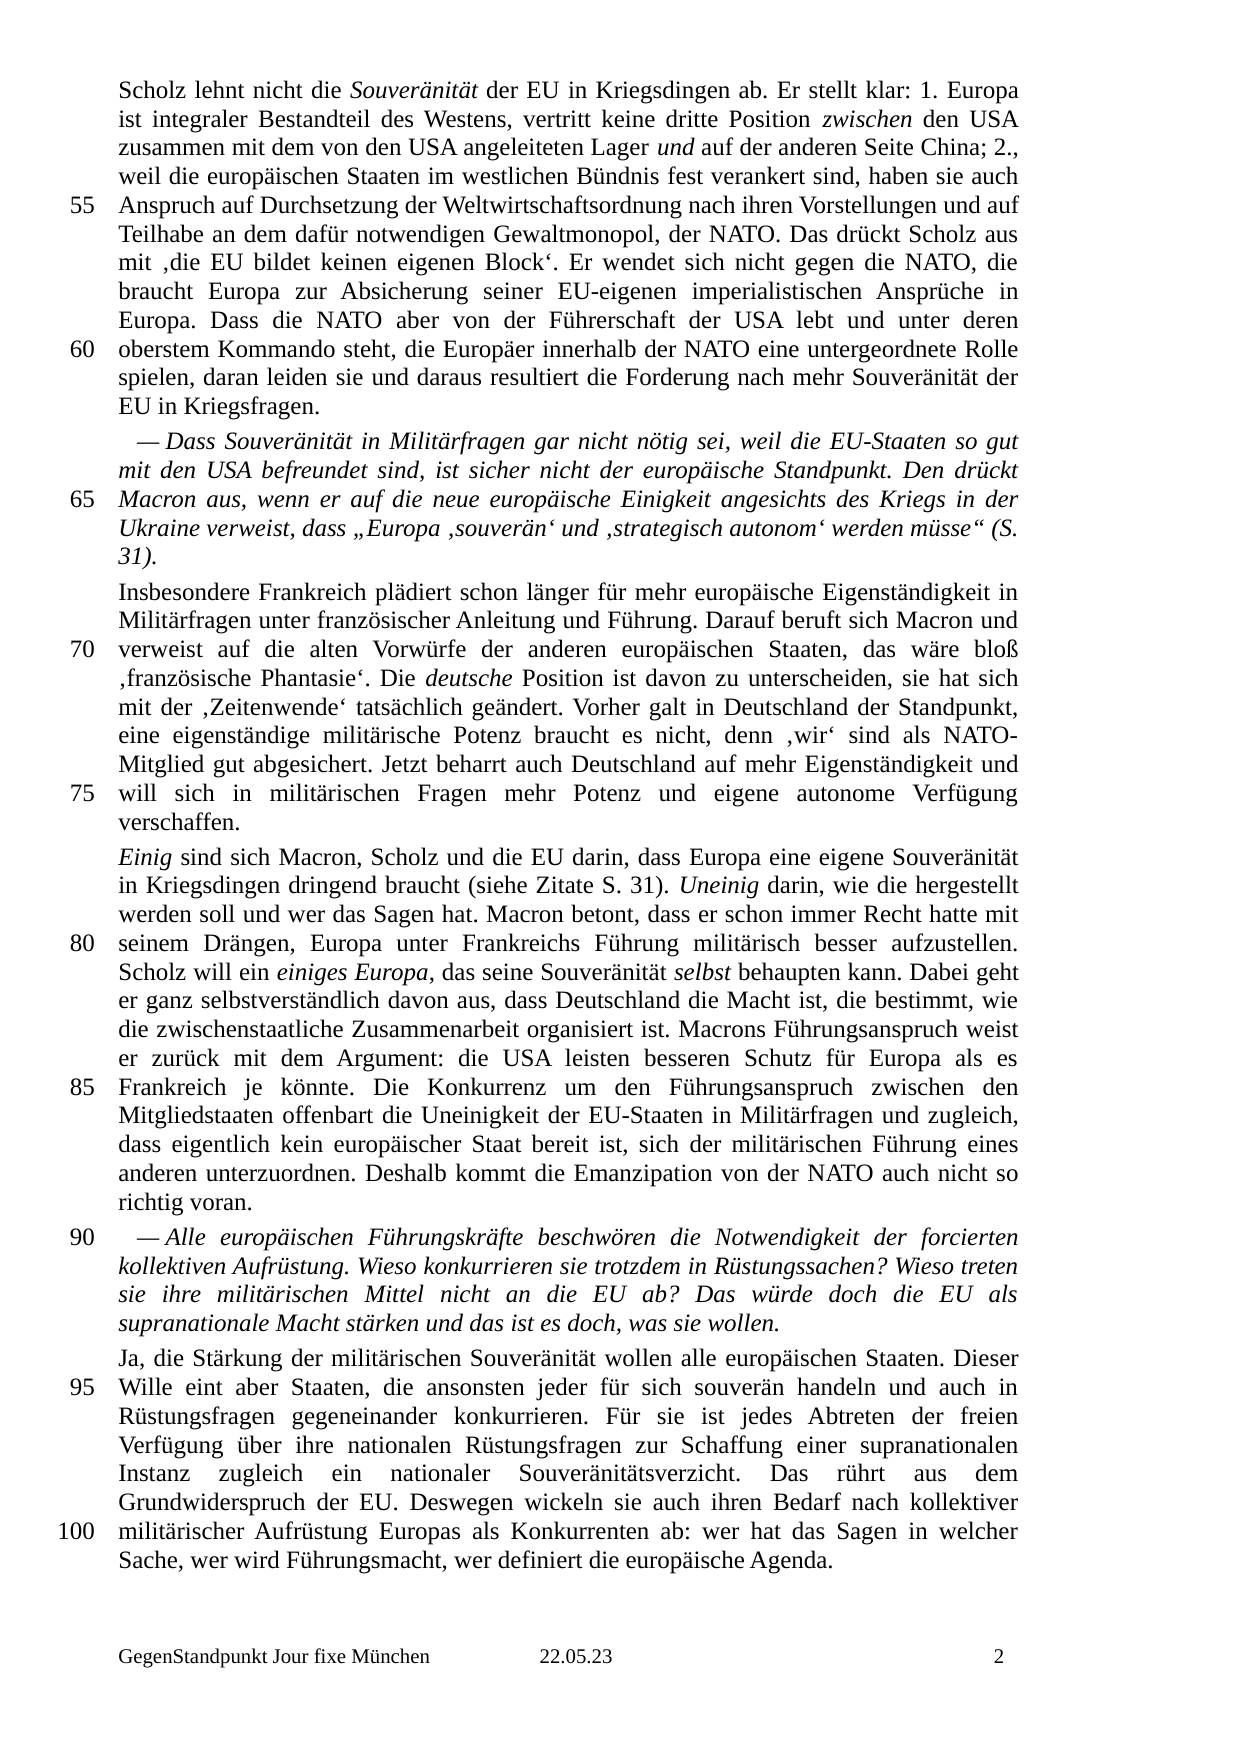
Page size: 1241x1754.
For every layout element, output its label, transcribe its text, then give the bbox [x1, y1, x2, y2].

text Einig sind sich Macron, Scholz und die EU darin, dass Europa eine eigene Souveränität in Kriegsdingen dringend braucht (siehe Zitate S. 31). Uneinig darin, wie die hergestellt werden soll und wer das Sagen hat. Macron betont, dass er schon immer Recht hatte mit seinem Drängen, Europa unter Frankreichs Führung militärisch besser aufzustellen. Scholz will ein einiges Europa, das seine Souveränität selbst behaupten kann. Dabei geht er ganz selbstverständlich davon aus, dass Deutschland die Macht ist, die bestimmt, wie die zwischenstaatliche Zusammenarbeit organisiert ist. Macrons Führungsanspruch weist er zurück mit dem Argument: die USA leisten besseren Schutz für Europa als es Frankreich je könnte. Die Konkurrenz um den Führungsanspruch zwischen den Mitgliedstaaten offenbart die Uneinigkeit der EU-Staaten in Militärfragen und zugleich, dass eigentlich kein europäischer Staat bereit ist, sich der militärischen Führung eines anderen unterzuordnen. Deshalb kommt die Emanzipation von der NATO auch nicht so richtig voran. [118, 842, 1019, 1216]
text — Dass Souveränität in Militärfragen gar nicht nötig sei, weil die EU-Staaten so gut mit den USA befreundet sind, ist sicher nicht der europäische Standpunkt. Den drückt Macron aus, wenn er auf die neue europäische Einigkeit angesichts des Kriegs in der Ukraine verweist, dass „Europa ‚souverän‘ und ‚strategisch autonom‘ werden müsse“ (S. 31). [118, 426, 1019, 570]
text Scholz lehnt nicht die Souveränität der EU in Kriegsdingen ab. Er stellt klar: 1. Europa ist integraler Bestandteil des Westens, vertritt keine dritte Position zwischen den USA zusammen mit dem von den USA angeleiteten Lager und auf der anderen Seite China; 2., weil die europäischen Staaten im westlichen Bündnis fest verankert sind, haben sie auch Anspruch auf Durchsetzung der Weltwirtschaftsordnung nach ihren Vorstellungen und auf Teilhabe an dem dafür notwendigen Gewaltmonopol, der NATO. Das drückt Scholz aus mit ‚die EU bildet keinen eigenen Block‘. Er wendet sich nicht gegen die NATO, die braucht Europa zur Absicherung seiner EU-eigenen imperialistischen Ansprüche in Europa. Dass die NATO aber von der Führerschaft der USA lebt und unter deren oberstem Kommando steht, die Europäer innerhalb der NATO eine untergeordnete Rolle spielen, daran leiden sie und daraus resultiert die Forderung nach mehr Souveränität der EU in Kriegsfragen. [118, 75, 1019, 420]
text Ja, die Stärkung der militärischen Souveränität wollen alle europäischen Staaten. Dieser Wille eint aber Staaten, die ansonsten jeder für sich souverän handeln und auch in Rüstungsfragen gegeneinander konkurrieren. Für sie ist jedes Abtreten der freien Verfügung über ihre nationalen Rüstungsfragen zur Schaffung einer supranationalen Instanz zugleich ein nationaler Souveränitätsverzicht. Das rührt aus dem Grundwiderspruch der EU. Deswegen wickeln sie auch ihren Bedarf nach kollektiver militärischer Aufrüstung Europas als Konkurrenten ab: wer hat das Sagen in welcher Sache, wer wird Führungsmacht, wer definiert die europäische Agenda. [118, 1343, 1019, 1573]
text Insbesondere Frankreich plädiert schon länger für mehr europäische Eigenständigkeit in Militärfragen unter französischer Anleitung und Führung. Darauf beruft sich Macron und verweist auf die alten Vorwürfe der anderen europäischen Staaten, das wäre bloß ‚französische Phantasie‘. Die deutsche Position ist davon zu unterscheiden, sie hat sich mit der ‚Zeitenwende‘ tatsächlich geändert. Vorher galt in Deutschland der Standpunkt, eine eigenständige militärische Potenz braucht es nicht, denn ‚wir‘ sind als NATO-Mitglied gut abgesichert. Jetzt beharrt auch Deutschland auf mehr Eigenständigkeit und will sich in militärischen Fragen mehr Potenz und eigene autonome Verfügung verschaffen. [118, 577, 1019, 835]
text — Alle europäischen Führungskräfte beschwören die Notwendigkeit der forcierten kollektiven Aufrüstung. Wieso konkurrieren sie trotzdem in Rüstungssachen? Wieso treten sie ihre militärischen Mittel nicht an die EU ab? Das würde doch die EU als supranationale Macht stärken und das ist es doch, was sie wollen. [118, 1222, 1019, 1337]
